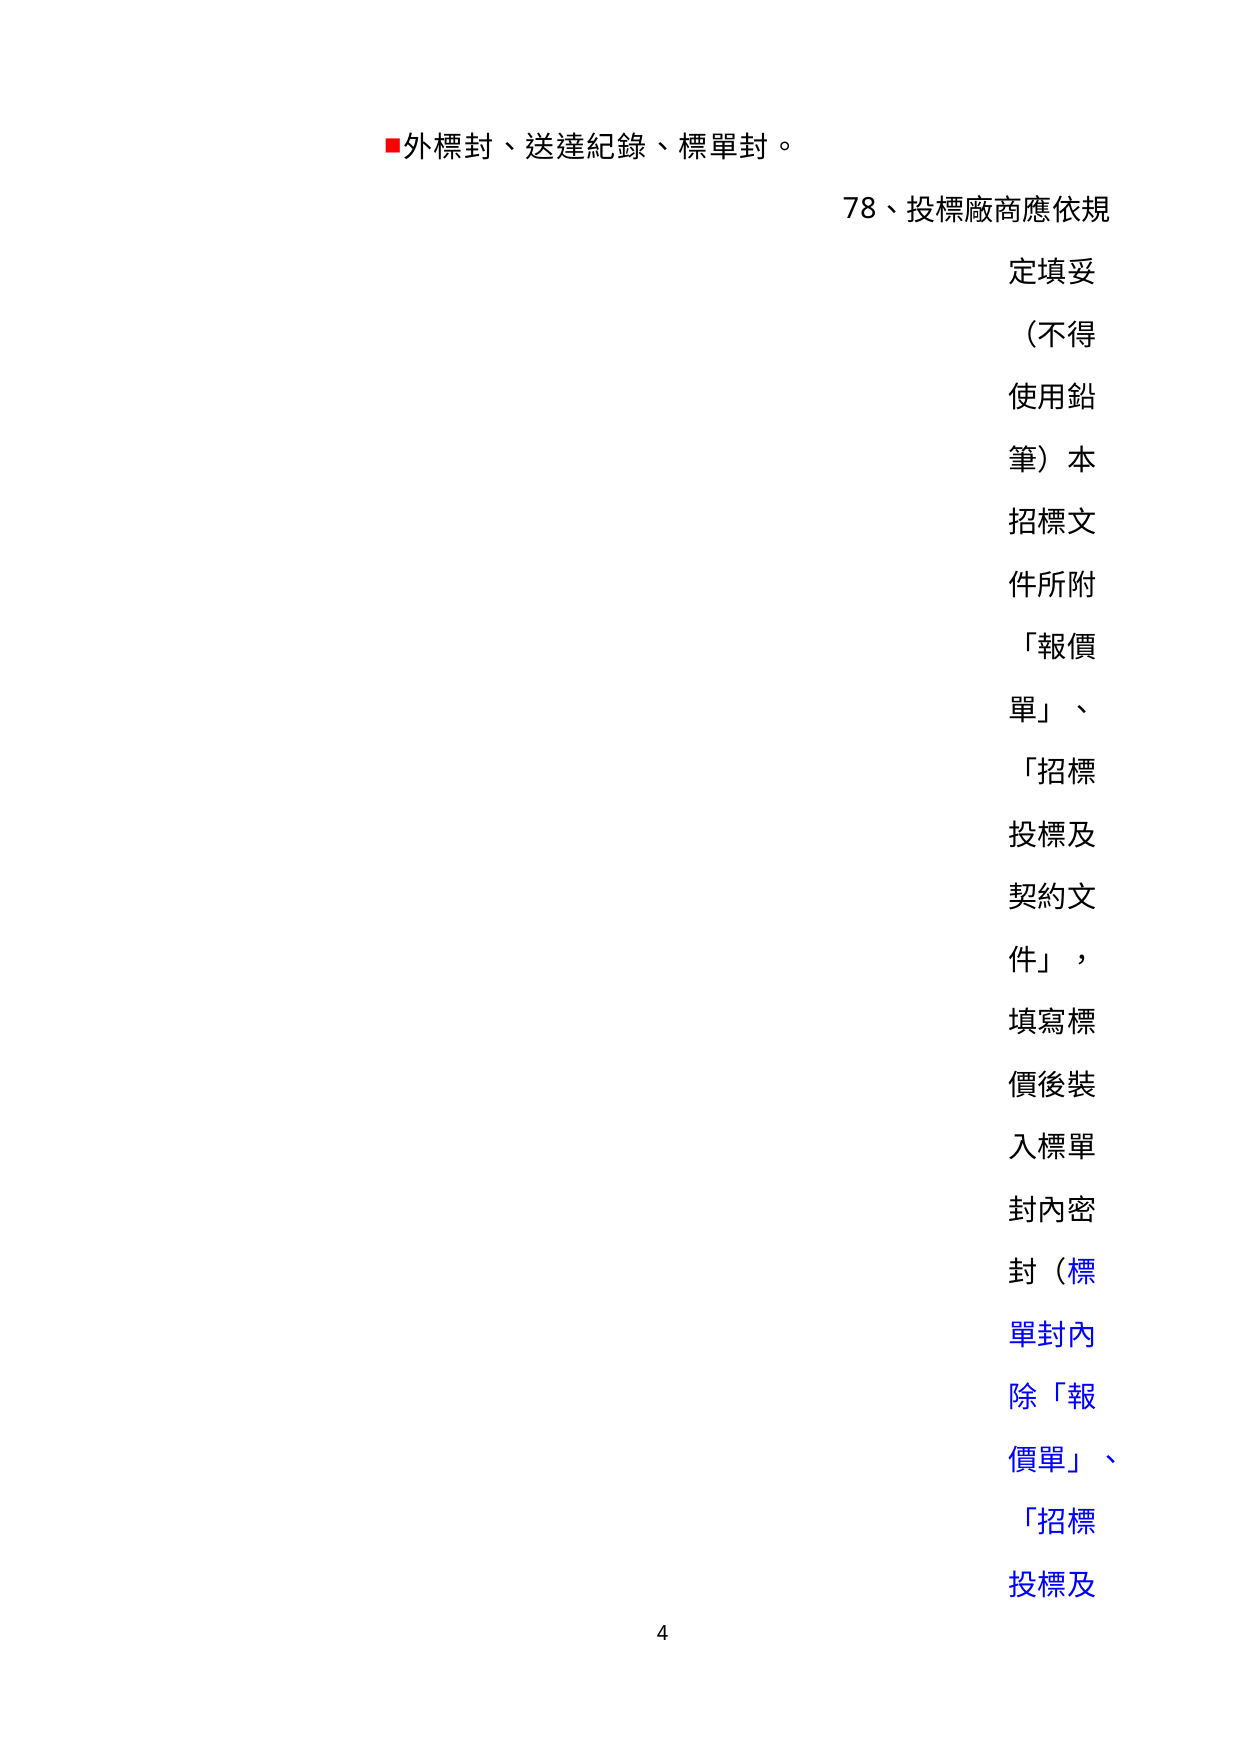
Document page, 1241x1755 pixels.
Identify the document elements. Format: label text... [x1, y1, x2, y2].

list 投標廠商應依規定填妥（不得使用鉛筆）本招標文件所附「報價單」、「招標投標及契約文件」，填寫標價後裝入標單封內密封（標單封內除「報價單」、「招標投標及契約文件」外勿放其他文件），連同資格文件、規格文件及招標文件所規定之其他文件，一併裝入外標封，密封後投標。所有內外封套外部皆須書明投標廠商名稱、地址及採購案號或招標標的。廠商所提供之投標、契約及履約文件，建議採雙面列印，以節省紙張，愛惜資源。 [842, 166, 1110, 1603]
text ■外標封、送達紀錄、標單封。 [384, 103, 1110, 166]
